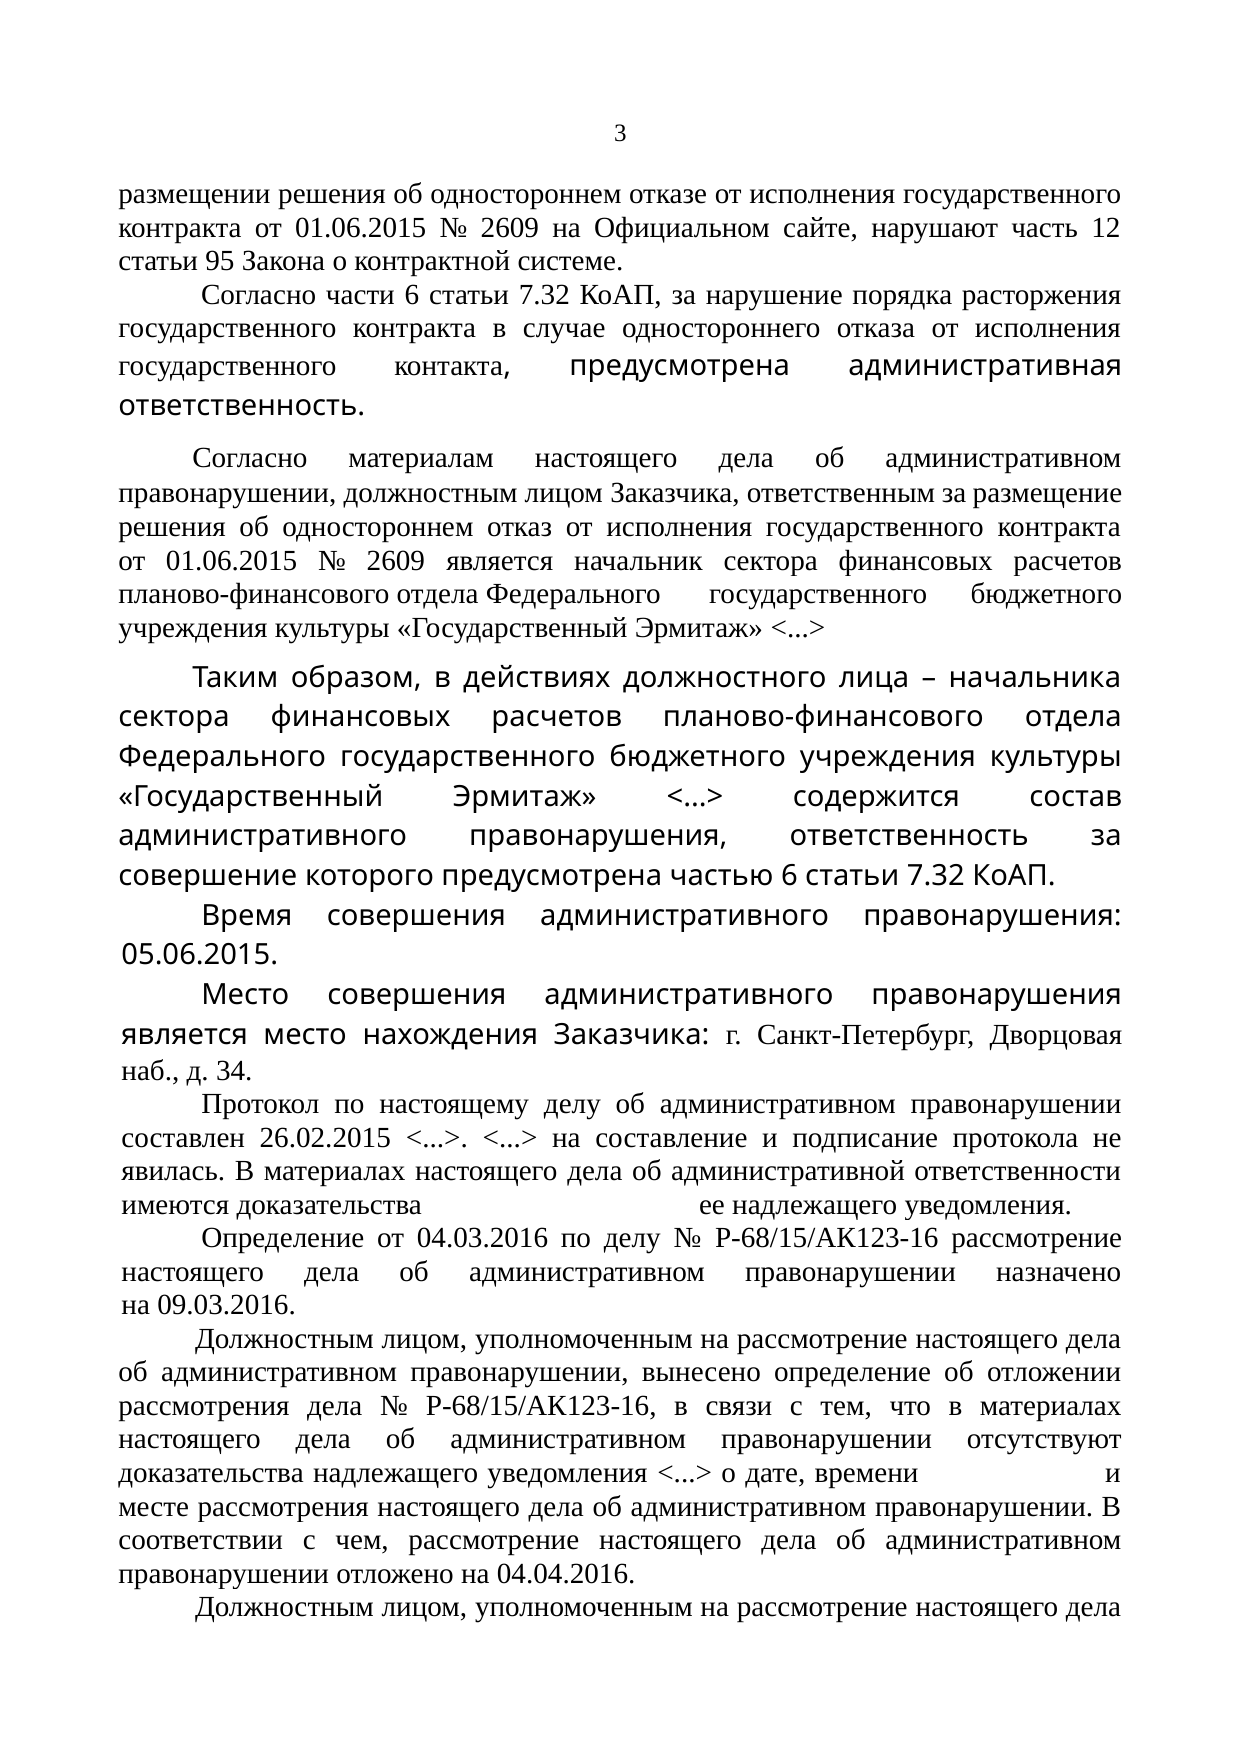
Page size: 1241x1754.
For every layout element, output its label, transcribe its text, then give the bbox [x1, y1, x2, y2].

text Таким образом, в действиях должностного лица – начальника сектора финансовых расчетов планово-финансового отдела Федерального государственного бюджетного учреждения культуры «Государственный Эрмитаж» <...> содержится состав административного правонарушения, ответственность за совершение которого предусмотрена частью 6 статьи 7.32 КоАП. [118, 656, 1122, 894]
text Определение от 04.03.2016 по делу № Р-68/15/АК123-16 рассмотрение настоящего дела об административном правонарушении назначено на 09.03.2016. [121, 1220, 1122, 1321]
text Согласно материалам настоящего дела об административном правонарушении, должностным лицом Заказчика, ответственным за размещение решения об одностороннем отказ от исполнения государственного контракта от 01.06.2015 № 2609 является начальник сектора финансовых расчетов планово-финансового отдела Федерального государственного бюджетного учреждения культуры «Государственный Эрмитаж» <...> [118, 436, 1122, 643]
text Должностным лицом, уполномоченным на рассмотрение настоящего дела [118, 1589, 1122, 1623]
text Согласно части 6 статьи 7.32 КоАП, за нарушение порядка расторжения государственного контракта в случае одностороннего отказа от исполнения государственного контакта, предусмотрена административная ответственность. [118, 277, 1122, 423]
text Место совершения административного правонарушения является место нахождения Заказчика: г. Санкт-Петербург, Дворцовая наб., д. 34. [121, 973, 1122, 1086]
text размещении решения об одностороннем отказе от исполнения государственного контракта от 01.06.2015 № 2609 на Официальном сайте, нарушают часть 12 статьи 95 Закона о контрактной системе. [118, 176, 1122, 277]
text Время совершения административного правонарушения: 05.06.2015. [121, 894, 1122, 973]
text Протокол по настоящему делу об административном правонарушении составлен 26.02.2015 <...>. <...> на составление и подписание протокола не явилась. В материалах настоящего дела об административной ответственности имеются доказательства ее надлежащего уведомления. [121, 1086, 1122, 1220]
text Должностным лицом, уполномоченным на рассмотрение настоящего дела об административном правонарушении, вынесено определение об отложении рассмотрения дела № Р-68/15/АК123-16, в связи с тем, что в материалах настоящего дела об административном правонарушении отсутствуют доказательства надлежащего уведомления <...> о дате, времени и месте рассмотрения настоящего дела об административном правонарушении. В соответствии с чем, рассмотрение настоящего дела об административном правонарушении отложено на 04.04.2016. [118, 1321, 1122, 1589]
